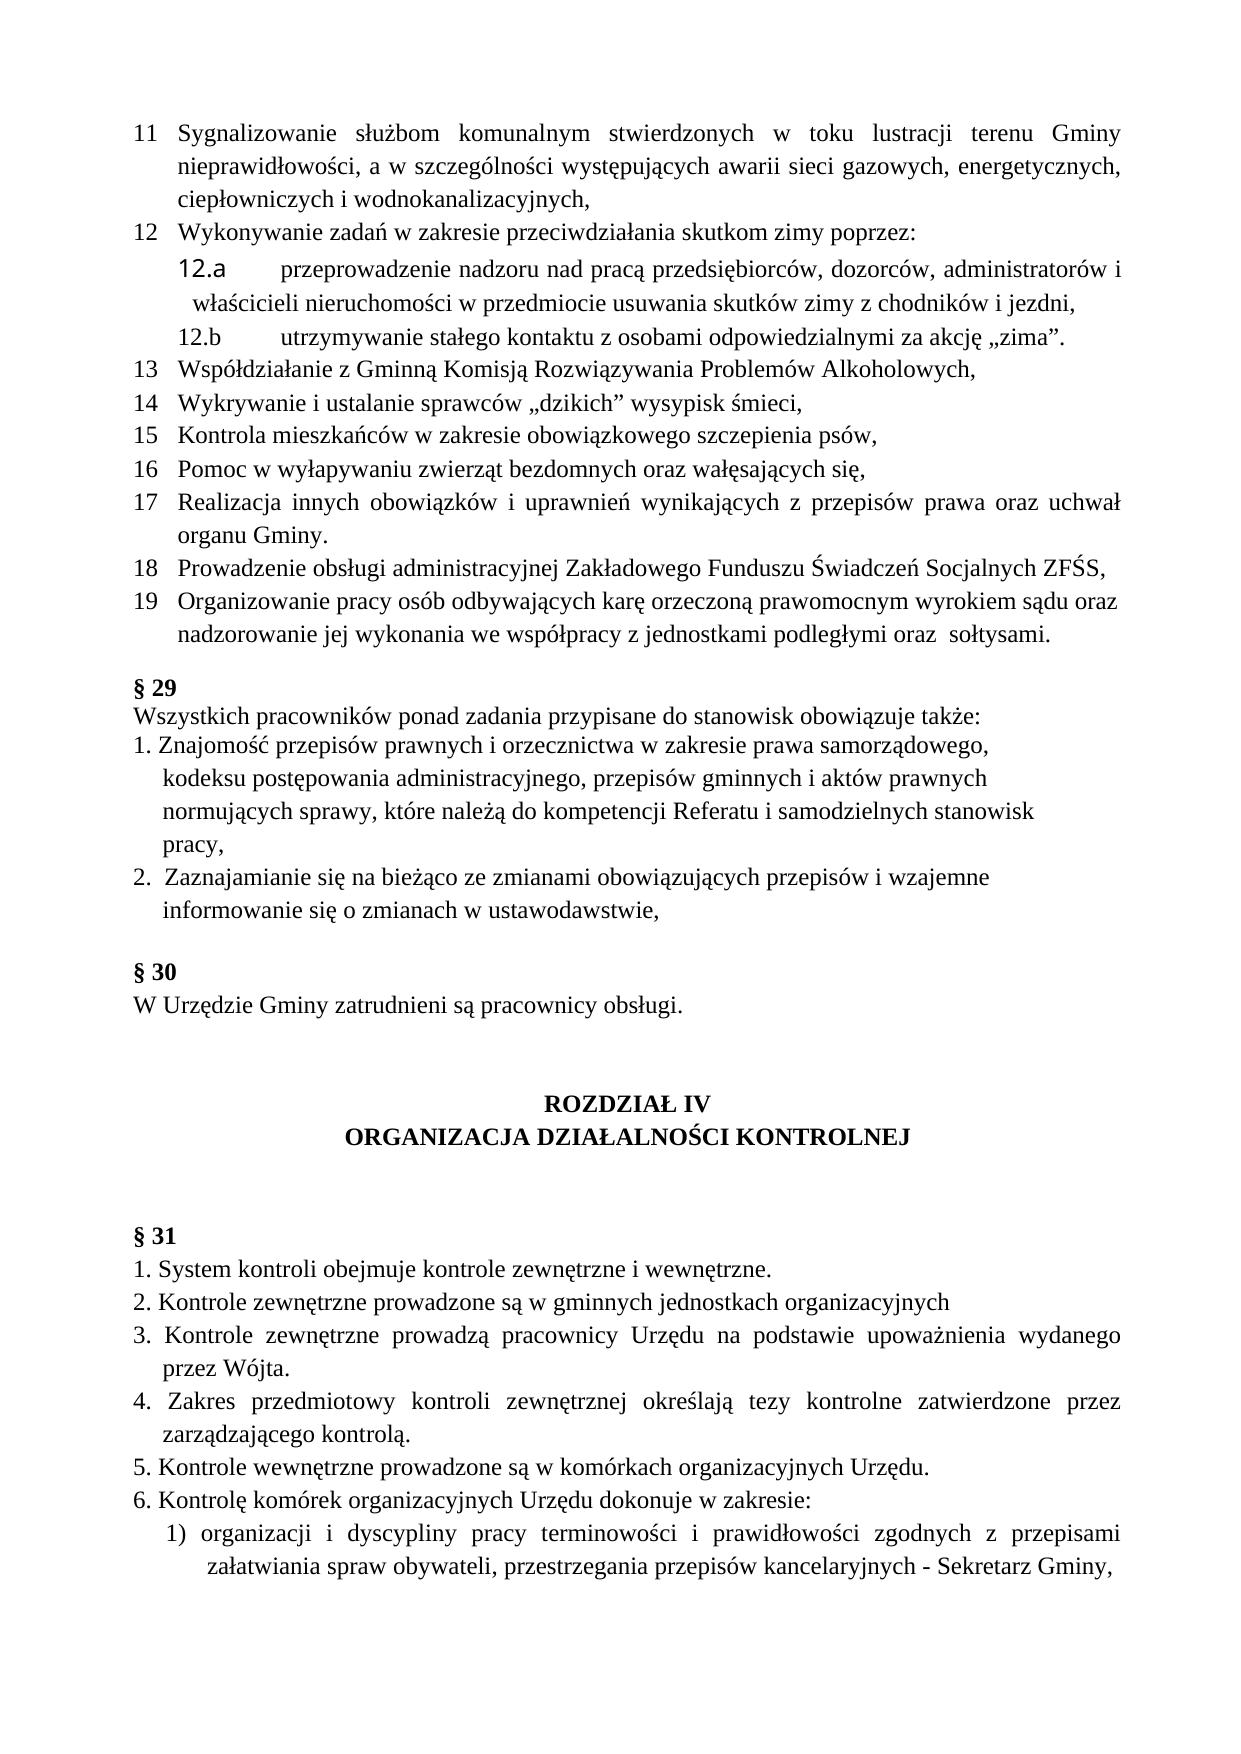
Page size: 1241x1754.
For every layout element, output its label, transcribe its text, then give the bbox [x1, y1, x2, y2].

list Sygnalizowanie służbom komunalnym stwierdzonych w toku lustracji terenu Gminy nieprawidłowości, a w szczególności występujących awarii sieci gazowych, energetycznych, ciepłowniczych i wodnokanalizacyjnych, [133, 118, 1122, 213]
text 1. System kontroli obejmuje kontrole zewnętrzne i wewnętrzne. [133, 1254, 1122, 1283]
list Realizacja innych obowiązków i uprawnień wynikających z przepisów prawa oraz uchwał organu Gminy. [133, 487, 1122, 548]
list Wykonywanie zadań w zakresie przeciwdziałania skutkom zimy poprzez: [133, 217, 1122, 246]
list Wykrywanie i ustalanie sprawców „dzikich” wysypisk śmieci, [133, 388, 1122, 416]
text normujących sprawy, które należą do kompetencji Referatu i samodzielnych stanowisk [162, 796, 1122, 825]
list Organizowanie pracy osób odbywających karę orzeczoną prawomocnym wyrokiem sądu oraz nadzorowanie jej wykonania we współpracy z jednostkami podległymi oraz sołtysami. [133, 586, 1122, 647]
text kodeksu postępowania administracyjnego, przepisów gminnych i aktów prawnych [162, 763, 1122, 792]
text ROZDZIAŁ IV [133, 1089, 1122, 1118]
text 1. Znajomość przepisów prawnych i orzecznictwa w zakresie prawa samorządowego, [133, 730, 1122, 759]
text 6. Kontrolę komórek organizacyjnych Urzędu dokonuje w zakresie: [133, 1485, 1122, 1514]
text pracy, [162, 829, 1122, 858]
list Pomoc w wyłapywaniu zwierząt bezdomnych oraz wałęsających się, [133, 454, 1122, 482]
list Współdziałanie z Gminną Komisją Rozwiązywania Problemów Alkoholowych, [133, 354, 1122, 383]
text ORGANIZACJA DZIAŁALNOŚCI KONTROLNEJ [133, 1122, 1122, 1151]
text 1) organizacji i dyscypliny pracy terminowości i prawidłowości zgodnych z przepisami załatwiania spraw obywateli, przestrzegania przepisów kancelaryjnych - Sekretarz Gminy, [165, 1518, 1122, 1580]
text § 31 [133, 1221, 1122, 1250]
text informowanie się o zmianach w ustawodawstwie, [162, 895, 1122, 924]
text § 30 [133, 957, 1122, 986]
text 4. Zakres przedmiotowy kontroli zewnętrznej określają tezy kontrolne zatwierdzone przez zarządzającego kontrolą. [133, 1386, 1122, 1448]
list Prowadzenie obsługi administracyjnej Zakładowego Funduszu Świadczeń Socjalnych ZFŚS, [133, 553, 1122, 581]
text 5. Kontrole wewnętrzne prowadzone są w komórkach organizacyjnych Urzędu. [133, 1452, 1122, 1481]
text 2. Kontrole zewnętrzne prowadzone są w gminnych jednostkach organizacyjnych [133, 1287, 1122, 1316]
text 3. Kontrole zewnętrzne prowadzą pracownicy Urzędu na podstawie upoważnienia wydanego przez Wójta. [133, 1320, 1122, 1382]
list utrzymywanie stałego kontaktu z osobami odpowiedzialnymi za akcję „zima”. [177, 322, 1122, 350]
text § 29 [133, 673, 1122, 701]
list Kontrola mieszkańców w zakresie obowiązkowego szczepienia psów, [133, 421, 1122, 449]
text 2. Zaznajamianie się na bieżąco ze zmianami obowiązujących przepisów i wzajemne [133, 862, 1122, 891]
text Wszystkich pracowników ponad zadania przypisane do stanowisk obowiązuje także: [133, 701, 1122, 730]
list przeprowadzenie nadzoru nad pracą przedsiębiorców, dozorców, administratorów i właścicieli nieruchomości w przedmiocie usuwania skutków zimy z chodników i jezdni, [177, 250, 1122, 317]
text W Urzędzie Gminy zatrudnieni są pracownicy obsługi. [133, 990, 1122, 1019]
